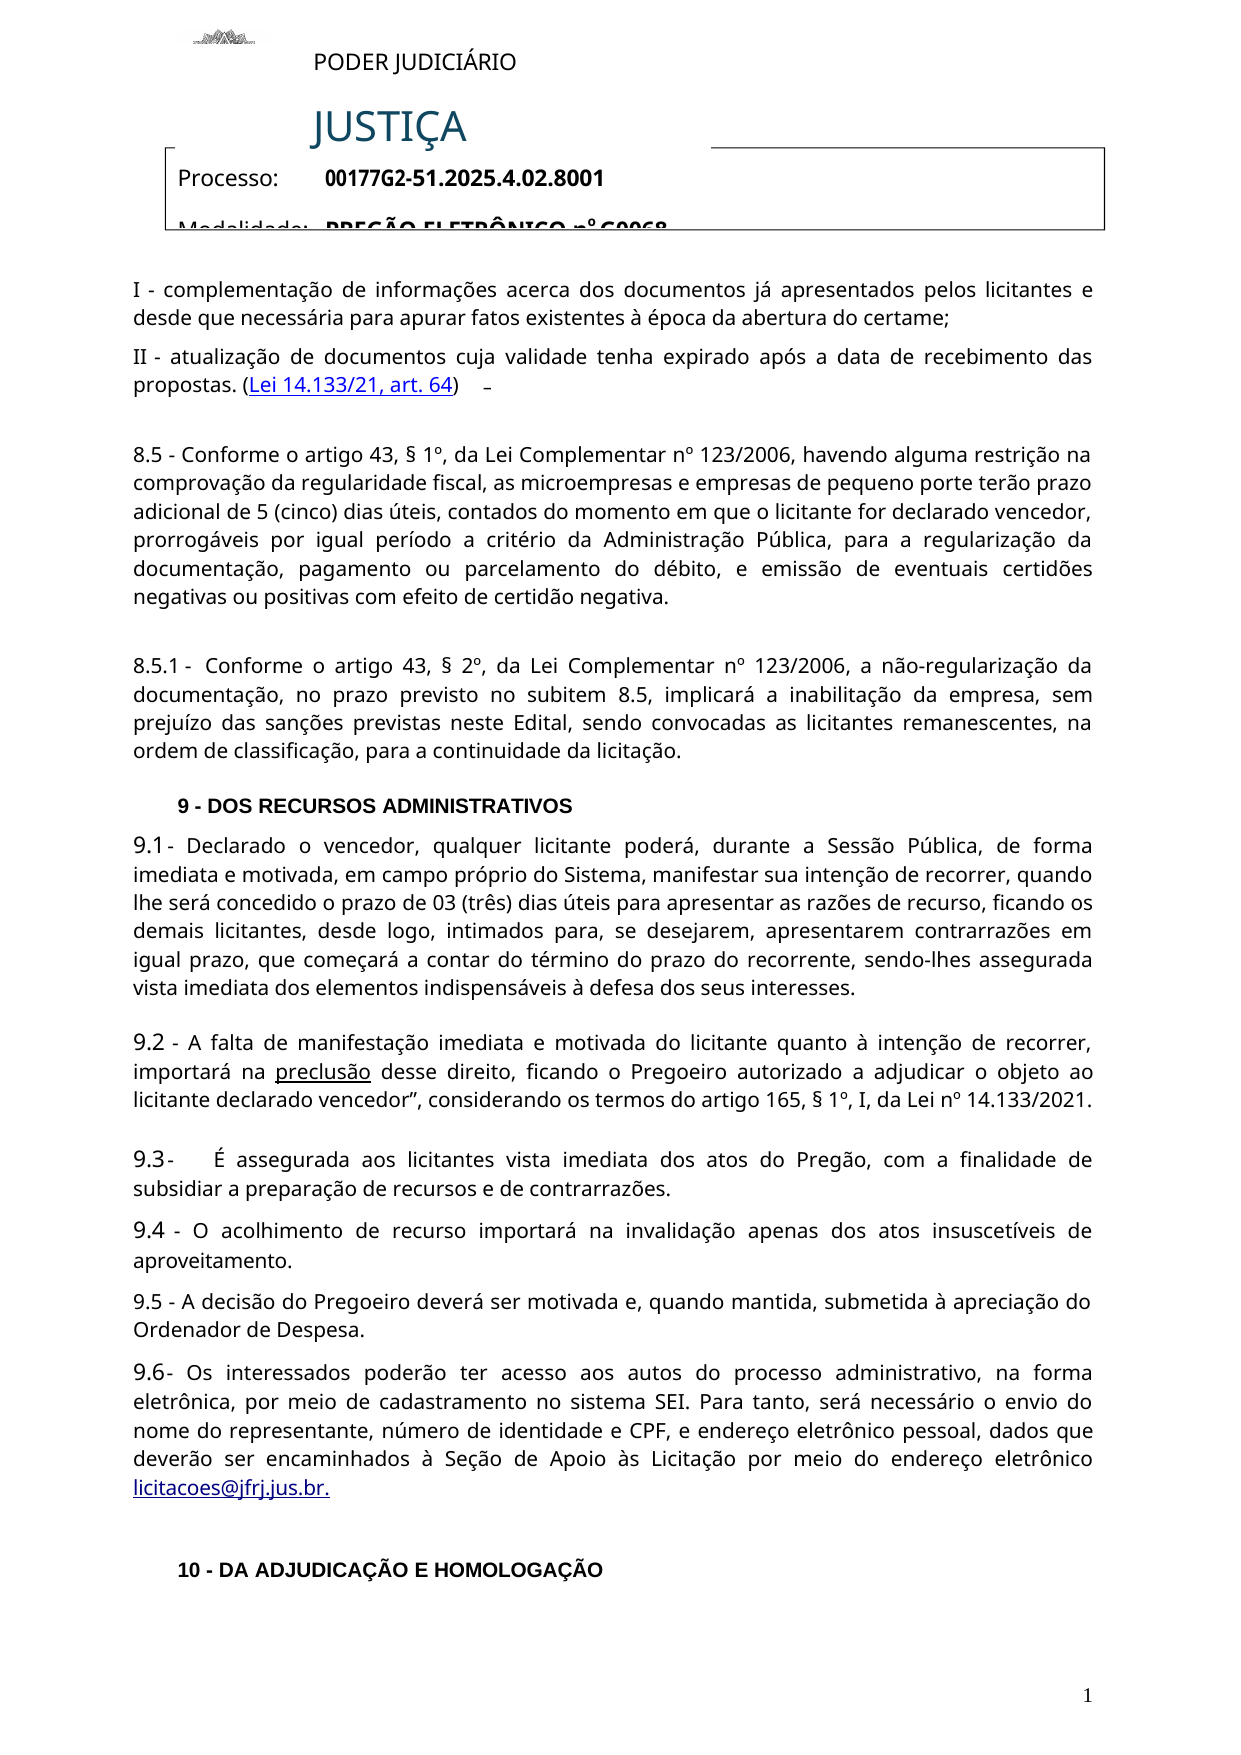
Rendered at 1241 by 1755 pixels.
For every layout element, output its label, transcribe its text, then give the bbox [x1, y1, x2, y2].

list - DA ADJUDICAÇÃO E HOMOLOGAÇÃO [177, 1558, 1137, 1582]
list - Conforme o artigo 43, § 2º, da Lei Complementar nº 123/2006, a não-regularização da documentação, no prazo previsto no subitem 8.5, implicará a inabilitação da empresa, sem prejuízo das sanções previstas neste Edital, sendo convocadas as licitantes remanescentes, na ordem de classificação, para a continuidade da licitação. [133, 651, 1093, 765]
list - Conforme o artigo 43, § 1º, da Lei Complementar nº 123/2006, havendo alguma restrição na comprovação da regularidade fiscal, as microempresas e empresas de pequeno porte terão prazo adicional de 5 (cinco) dias úteis, contados do momento em que o licitante for declarado vencedor, prorrogáveis por igual período a critério da Administração Pública, para a regularização da documentação, pagamento ou parcelamento do débito, e emissão de eventuais certidões negativas ou positivas com efeito de certidão negativa. [133, 440, 1093, 611]
list - DOS RECURSOS ADMINISTRATIVOS [177, 794, 1137, 818]
list - Declarado o vencedor, qualquer licitante poderá, durante a Sessão Pública, de forma imediata e motivada, em campo próprio do Sistema, manifestar sua intenção de recorrer, quando lhe será concedido o prazo de 03 (três) dias úteis para apresentar as razões de recurso, ficando os demais licitantes, desde logo, intimados para, se desejarem, apresentarem contrarrazões em igual prazo, que começará a contar do término do prazo do recorrente, sendo-lhes assegurada vista imediata dos elementos indispensáveis à defesa dos seus interesses. [133, 828, 1093, 1002]
list - atualização de documentos cuja validade tenha expirado após a data de recebimento das propostas. (Lei 14.133/21, art. 64) [133, 342, 1093, 399]
list - A falta de manifestação imediata e motivada do licitante quanto à intenção de recorrer, importará na preclusão desse direito, ficando o Pregoeiro autorizado a adjudicar o objeto ao licitante declarado vencedor”, considerando os termos do artigo 165, § 1º, I, da Lei nº 14.133/2021. [133, 1026, 1093, 1114]
list - A decisão do Pregoeiro deverá ser motivada e, quando mantida, submetida à apreciação do Ordenador de Despesa. [133, 1287, 1093, 1344]
list - complementação de informações acerca dos documentos já apresentados pelos licitantes e desde que necessária para apurar fatos existentes à época da abertura do certame; [133, 275, 1093, 332]
list - O acolhimento de recurso importará na invalidação apenas dos atos insuscetíveis de aproveitamento. [133, 1214, 1093, 1274]
list - Os interessados poderão ter acesso aos autos do processo administrativo, na forma eletrônica, por meio de cadastramento no sistema SEI. Para tanto, será necessário o envio do nome do representante, número de identidade e CPF, e endereço eletrônico pessoal, dados que deverão ser encaminhados à Seção de Apoio às Licitação por meio do endereço eletrônico licitacoes@jfrj.jus.br. [133, 1356, 1093, 1501]
list - É assegurada aos licitantes vista imediata dos atos do Pregão, com a finalidade de subsidiar a preparação de recursos e de contrarrazões. [133, 1142, 1093, 1202]
